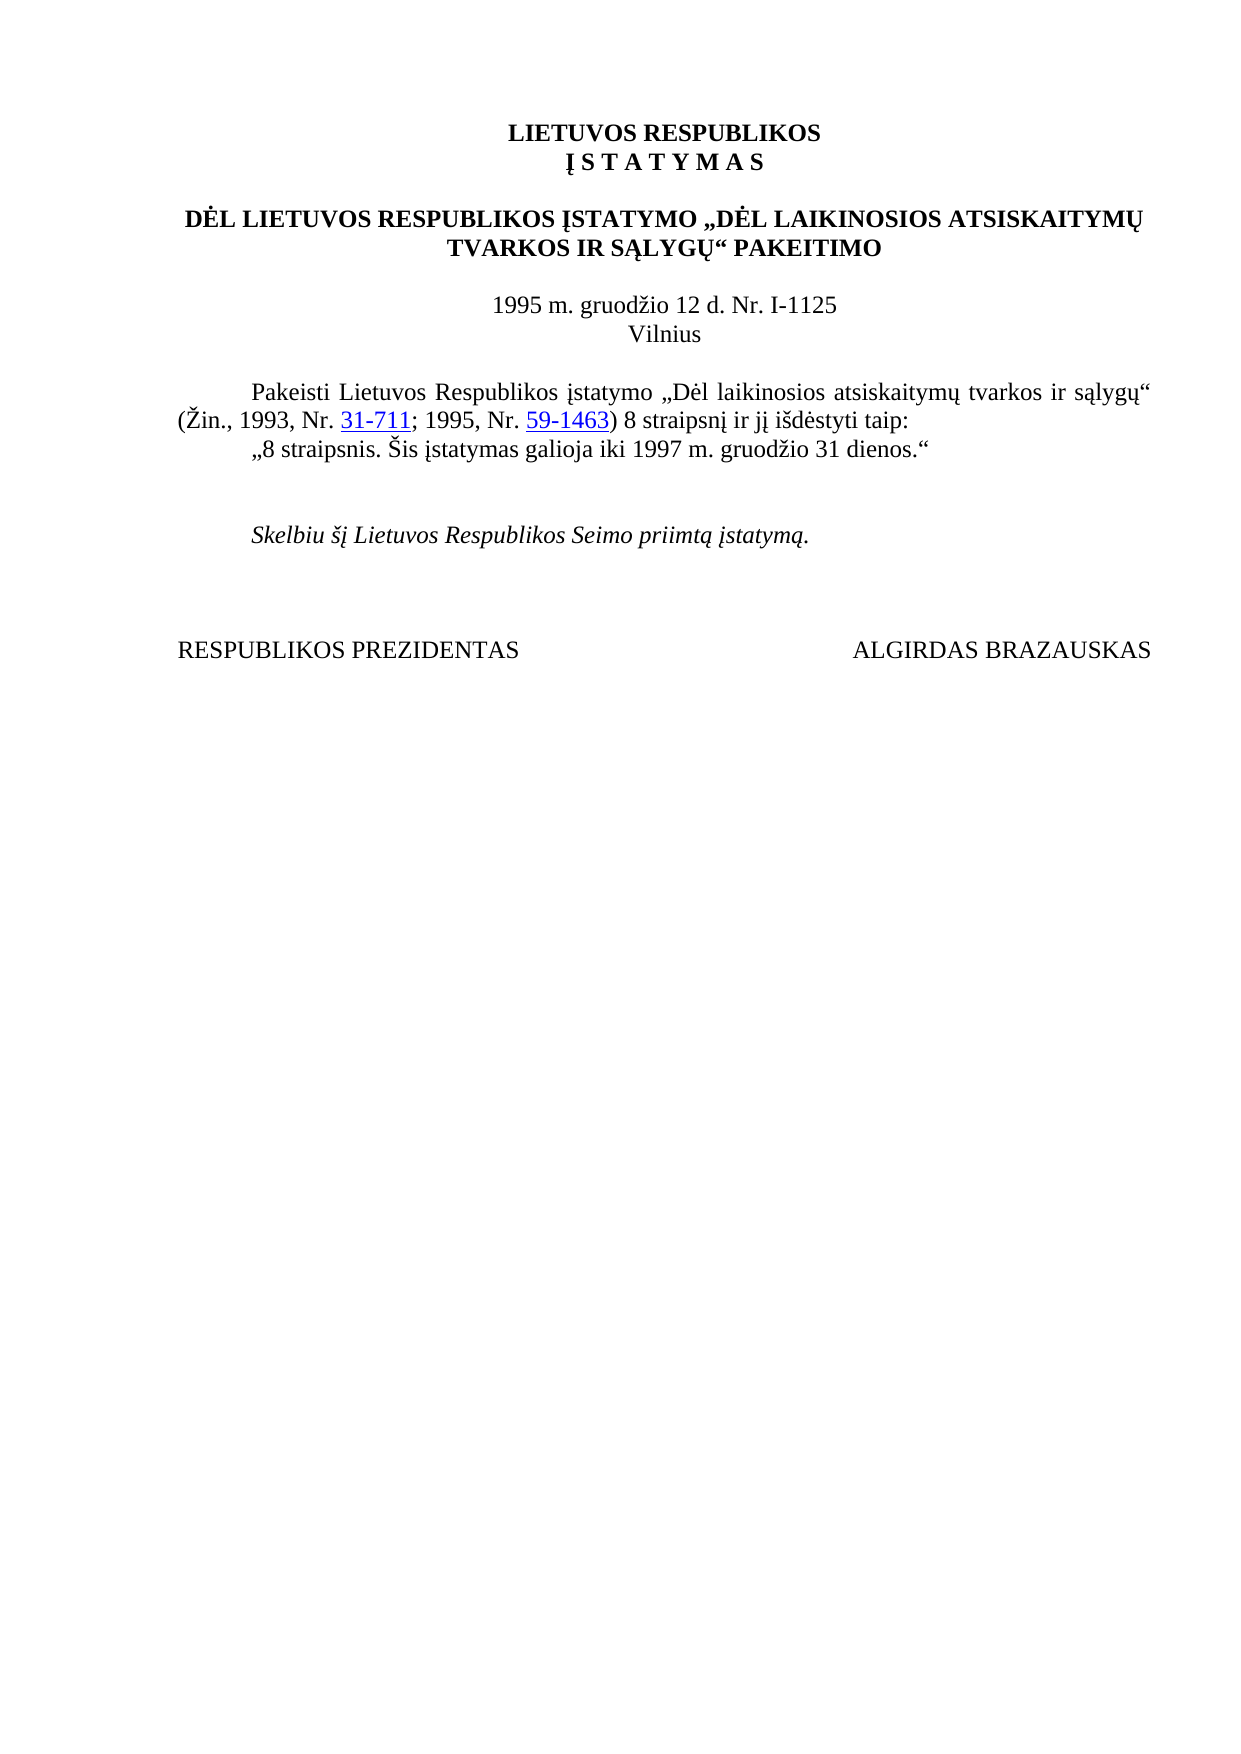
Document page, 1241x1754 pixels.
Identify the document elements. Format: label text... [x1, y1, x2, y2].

text Į S T A T Y M A S [177, 147, 1152, 176]
text Vilnius [177, 319, 1152, 348]
text Pakeisti Lietuvos Respublikos įstatymo „Dėl laikinosios atsiskaitymų tvarkos ir sąlygų“ (Žin., 1993, Nr. 31-711; 1995, Nr. 59-1463) 8 straipsnį ir jį išdėstyti taip: [177, 377, 1152, 434]
text DĖL LIETUVOS RESPUBLIKOS ĮSTATYMO „DĖL LAIKINOSIOS ATSISKAITYMŲ TVARKOS IR SĄLYGŲ“ PAKEITIMO [177, 204, 1152, 262]
text „8 straipsnis. Šis įstatymas galioja iki 1997 m. gruodžio 31 dienos.“ [177, 434, 1152, 463]
text RESPUBLIKOS PREZIDENTAS ALGIRDAS BRAZAUSKAS [177, 636, 1152, 664]
text Skelbiu šį Lietuvos Respublikos Seimo priimtą įstatymą. [177, 521, 1152, 549]
text 1995 m. gruodžio 12 d. Nr. I-1125 [177, 291, 1152, 319]
text LIETUVOS RESPUBLIKOS [177, 118, 1152, 147]
